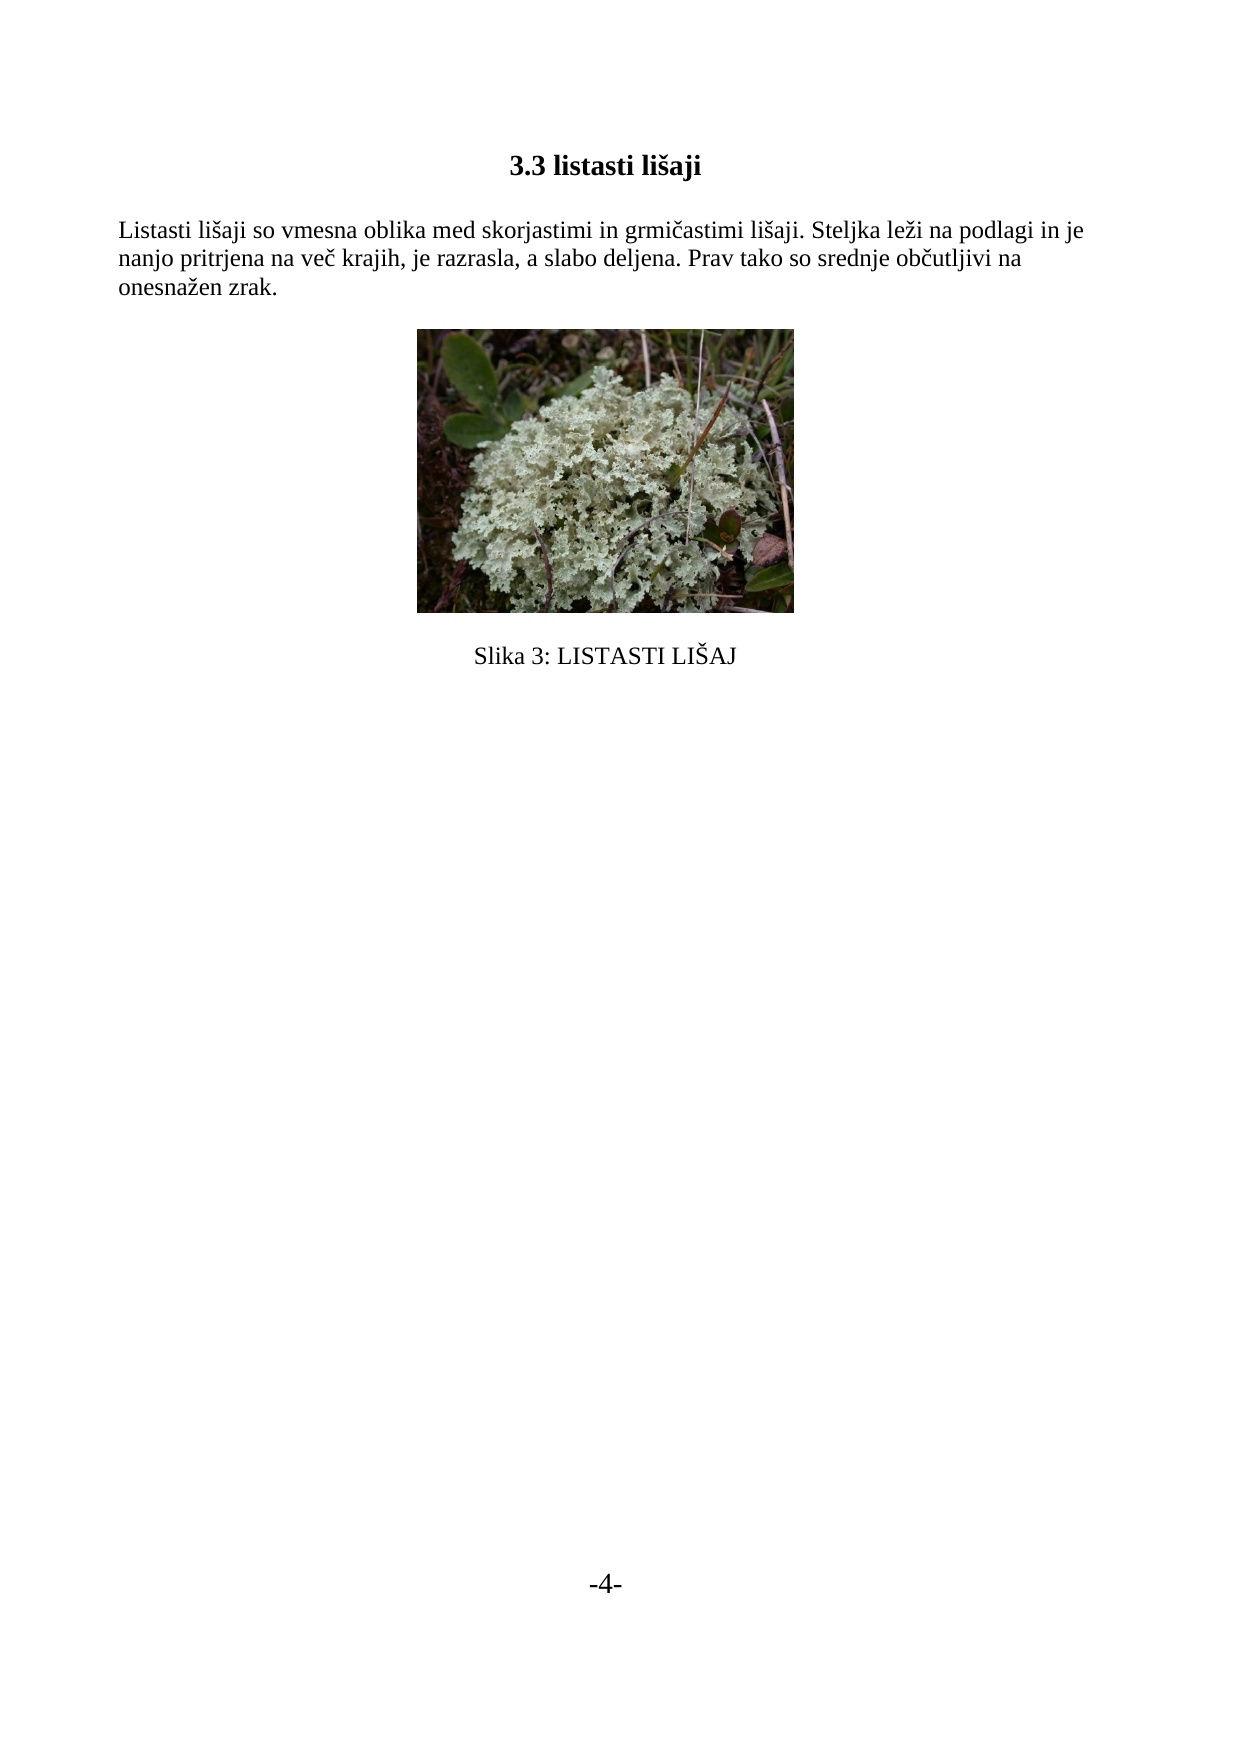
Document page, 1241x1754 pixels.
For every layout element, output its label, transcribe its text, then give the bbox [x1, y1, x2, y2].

text -4- [118, 1566, 1093, 1599]
text Slika 3: LISTASTI LIŠAJ [118, 641, 1093, 670]
text Listasti lišaji so vmesna oblika med skorjastimi in grmičastimi lišaji. Steljka leži na podlagi in je nanjo pritrjena na več krajih, je razrasla, a slabo deljena. Prav tako so srednje občutljivi na onesnažen zrak. [118, 215, 1093, 301]
picture [417, 329, 794, 613]
text 3.3 listasti lišaji [118, 148, 1093, 181]
